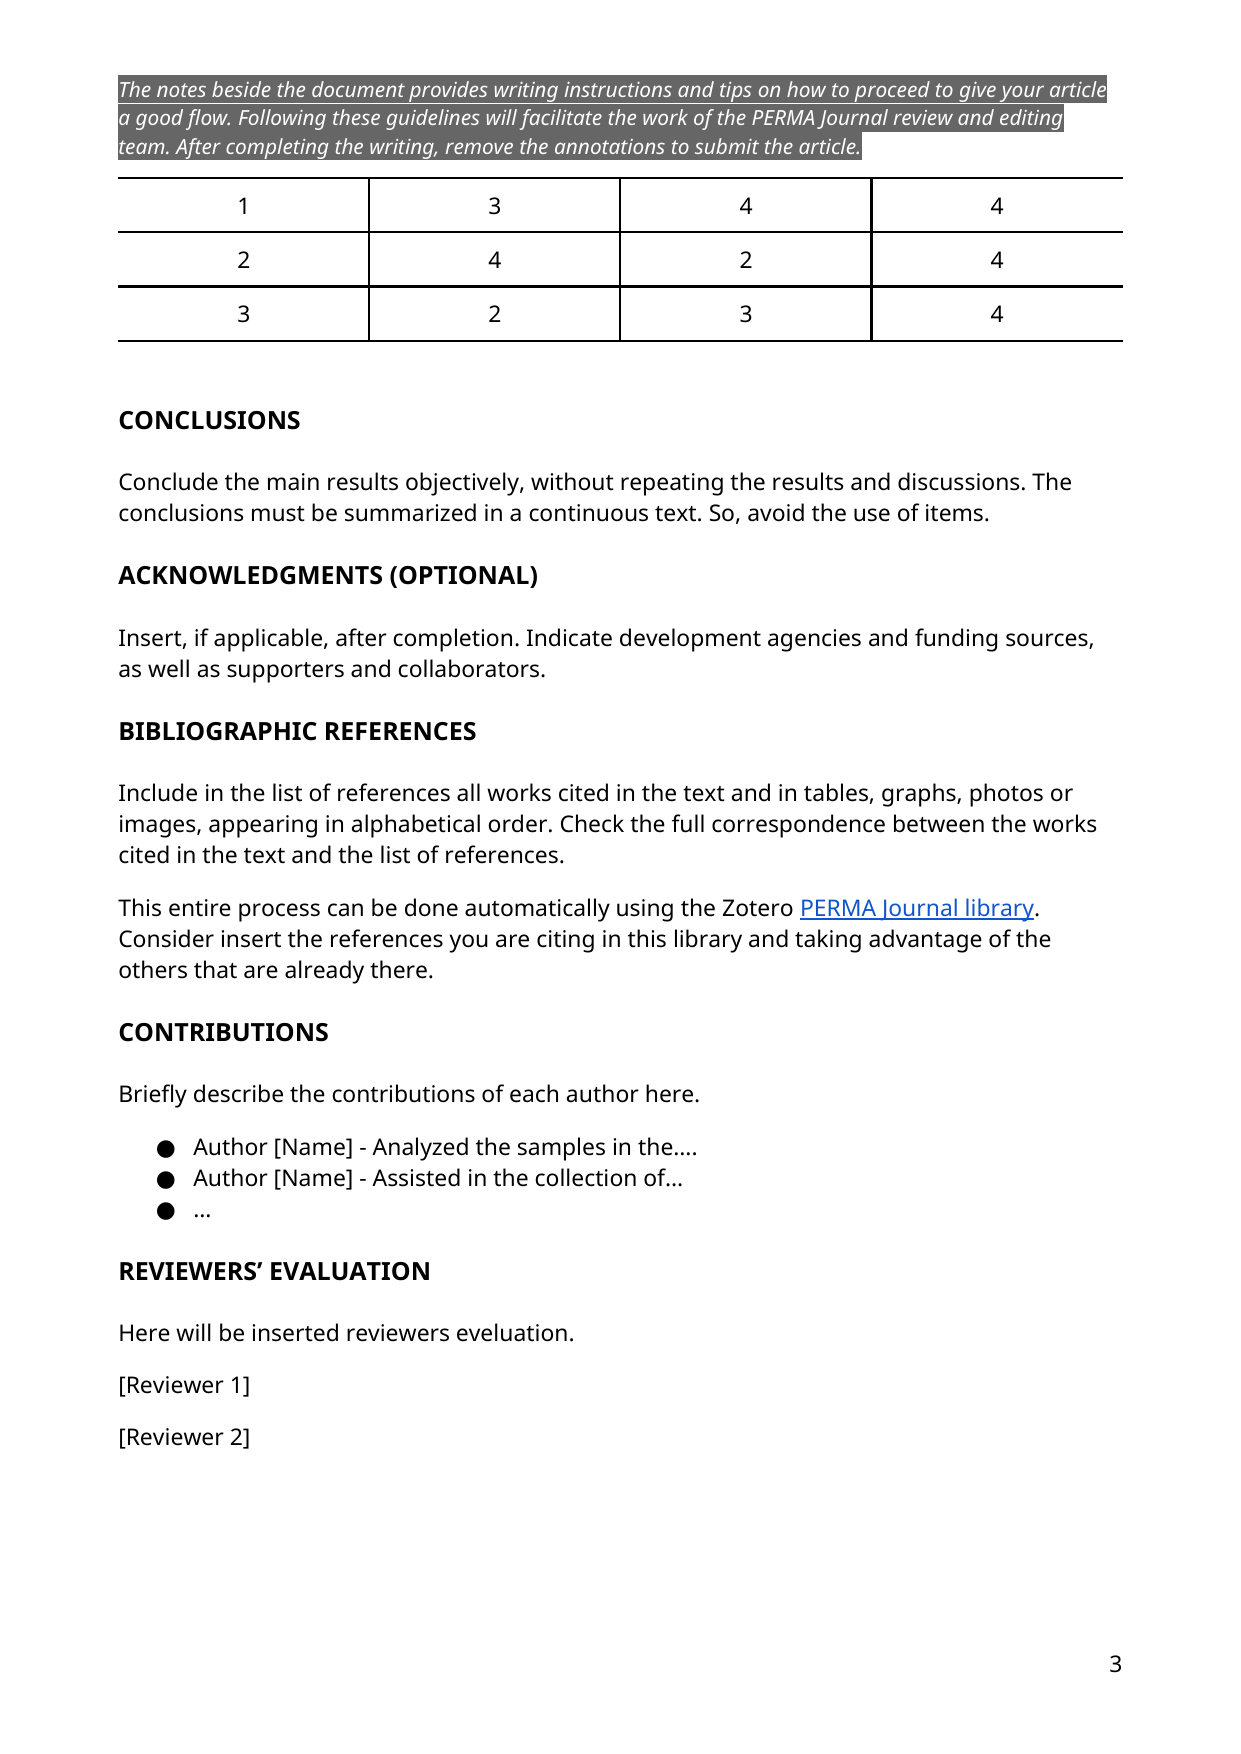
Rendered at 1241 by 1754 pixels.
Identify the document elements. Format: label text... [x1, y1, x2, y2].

table_cell 2 [621, 233, 870, 285]
subtitle Bibliographic references [118, 713, 1122, 747]
text Here will be inserted reviewers eveluation. [118, 1317, 1122, 1348]
list Author [Name] - Analyzed the samples in the…. [156, 1130, 1122, 1162]
table_cell 4 [873, 288, 1122, 339]
text [Reviewer 1] [118, 1369, 1122, 1401]
table_cell 4 [873, 233, 1122, 285]
list … [156, 1193, 1122, 1224]
table_cell 3 [118, 288, 368, 339]
text Include in the list of references all works cited in the text and in tables, graphs, photos or images, appearing in alphabetical order. Check the full correspondence between the works cited in the text and the list of references. [118, 777, 1122, 871]
subtitle Acknowledgments (optional) [118, 558, 1122, 592]
text Briefly describe the contributions of each author here. [118, 1078, 1122, 1109]
table_cell 2 [118, 233, 368, 285]
table_cell 3 [621, 288, 870, 339]
text Insert, if applicable, after completion. Indicate development agencies and funding sources, as well as supporters and collaborators. [118, 621, 1122, 684]
table_cell 4 [873, 179, 1122, 231]
text Conclude the main results objectively, without repeating the results and discussions. The conclusions must be summarized in a continuous text. So, avoid the use of items. [118, 466, 1122, 528]
subtitle Conclusions [118, 402, 1122, 436]
table_cell 1 [118, 179, 368, 231]
table_cell 3 [370, 179, 619, 231]
table_cell 4 [621, 179, 870, 231]
table_cell 4 [370, 233, 619, 285]
text This entire process can be done automatically using the Zotero PERMA Journal library. Consider insert the references you are citing in this library and taking advantage of the others that are already there. [118, 892, 1122, 985]
subtitle Contributions [118, 1015, 1122, 1049]
subtitle reviewers’ evaluation [118, 1254, 1122, 1288]
table_cell 2 [370, 288, 619, 339]
list Author [Name] - Assisted in the collection of… [156, 1162, 1122, 1193]
text [Reviewer 2] [118, 1421, 1122, 1453]
